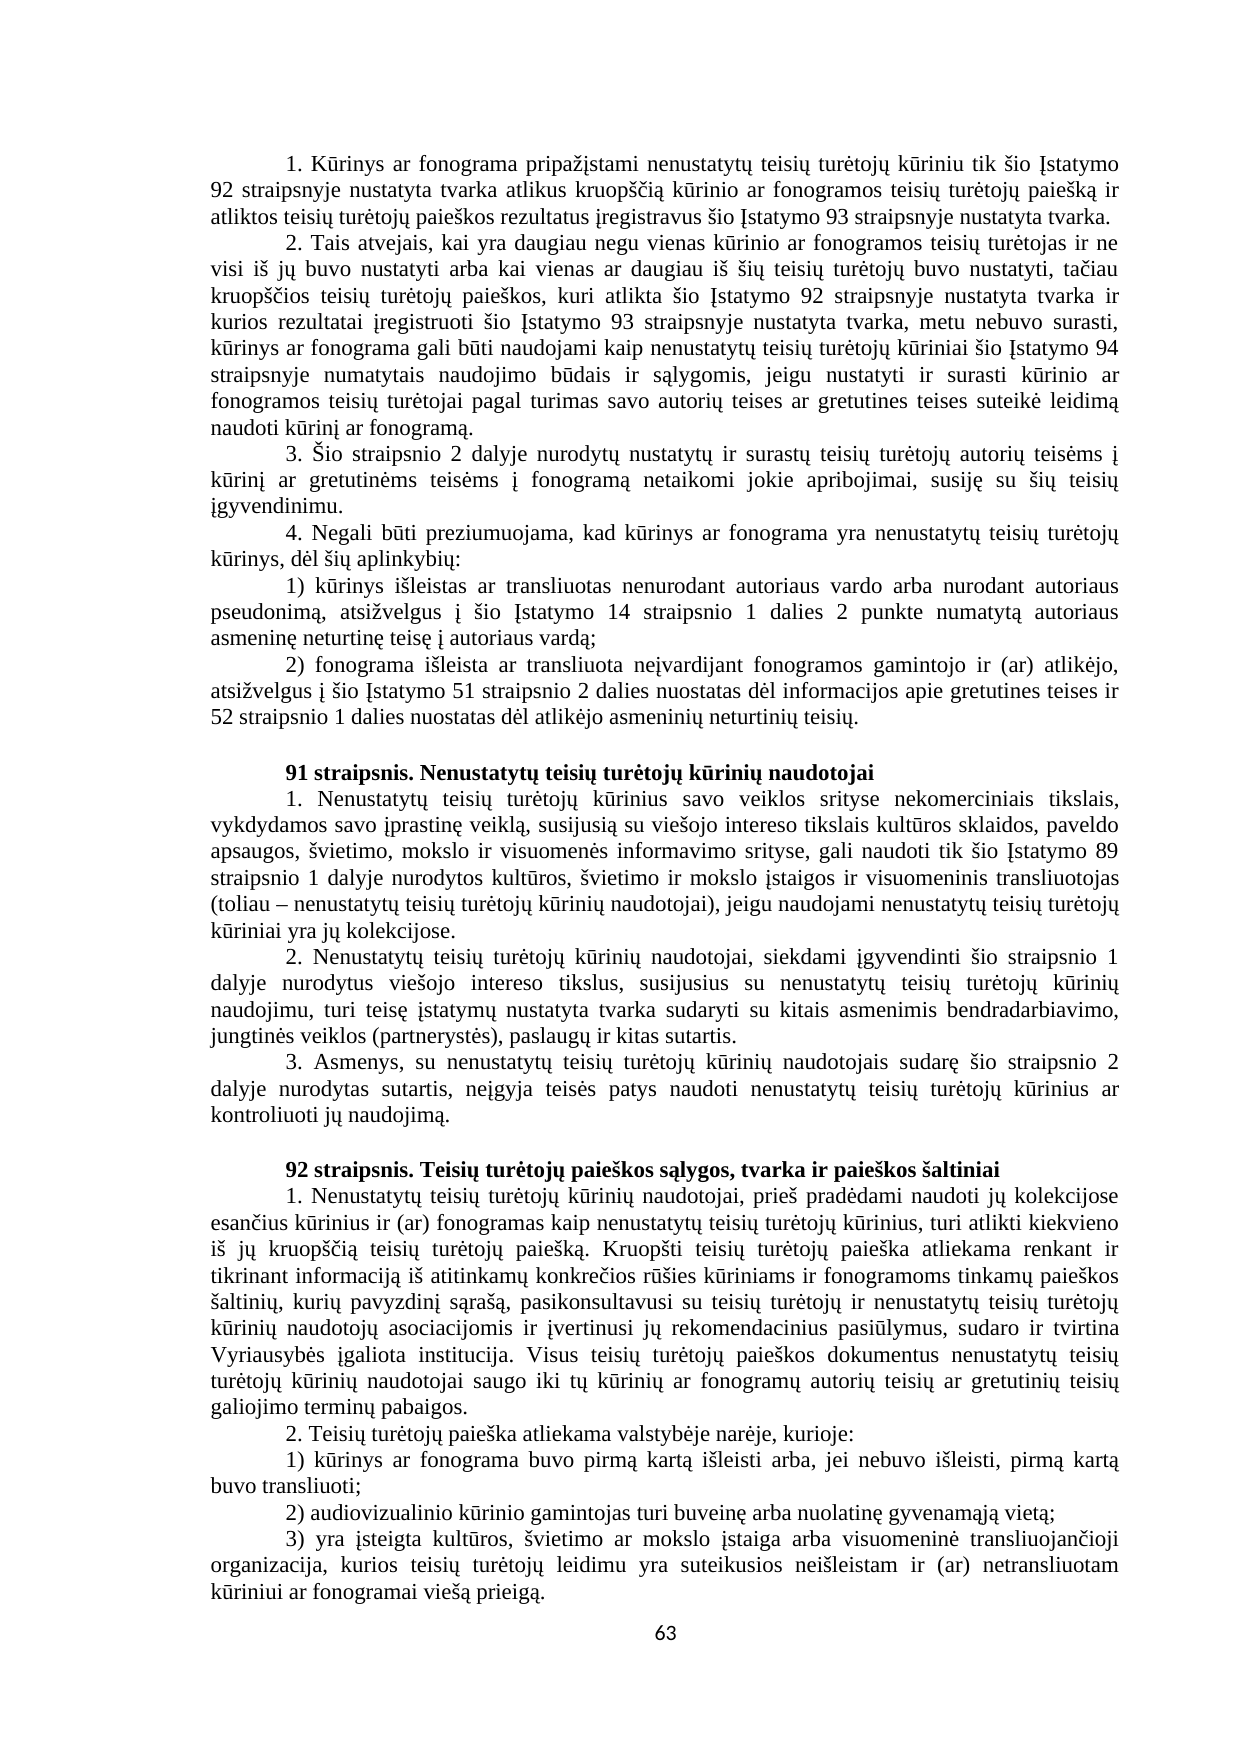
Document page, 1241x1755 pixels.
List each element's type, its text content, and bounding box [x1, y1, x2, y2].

text 1) kūrinys ar fonograma buvo pirmą kartą išleisti arba, jei nebuvo išleisti, pirmą kartą buvo transliuoti; [210, 1446, 1120, 1499]
text 92 straipsnis. Teisių turėtojų paieškos sąlygos, tvarka ir paieškos šaltiniai [210, 1156, 1120, 1183]
text 3) yra įsteigta kultūros, švietimo ar mokslo įstaiga arba visuomeninė transliuojančioji organizacija, kurios teisių turėtojų leidimu yra suteikusios neišleistam ir (ar) netransliuotam kūriniui ar fonogramai viešą prieigą. [210, 1525, 1120, 1604]
text 1. Nenustatytų teisių turėtojų kūrinius savo veiklos srityse nekomerciniais tikslais, vykdydamos savo įprastinę veiklą, susijusią su viešojo intereso tikslais kultūros sklaidos, paveldo apsaugos, švietimo, mokslo ir visuomenės informavimo srityse, gali naudoti tik šio Įstatymo 89 straipsnio 1 dalyje nurodytos kultūros, švietimo ir mokslo įstaigos ir visuomeninis transliuotojas (toliau – nenustatytų teisių turėtojų kūrinių naudotojai), jeigu naudojami nenustatytų teisių turėtojų kūriniai yra jų kolekcijose. [210, 785, 1120, 943]
text 91 straipsnis. Nenustatytų teisių turėtojų kūrinių naudotojai [210, 758, 1120, 785]
text 2. Tais atvejais, kai yra daugiau negu vienas kūrinio ar fonogramos teisių turėtojas ir ne visi iš jų buvo nustatyti arba kai vienas ar daugiau iš šių teisių turėtojų buvo nustatyti, tačiau kruopščios teisių turėtojų paieškos, kuri atlikta šio Įstatymo 92 straipsnyje nustatyta tvarka ir kurios rezultatai įregistruoti šio Įstatymo 93 straipsnyje nustatyta tvarka, metu nebuvo surasti, kūrinys ar fonograma gali būti naudojami kaip nenustatytų teisių turėtojų kūriniai šio Įstatymo 94 straipsnyje numatytais naudojimo būdais ir sąlygomis, jeigu nustatyti ir surasti kūrinio ar fonogramos teisių turėtojai pagal turimas savo autorių teises ar gretutines teises suteikė leidimą naudoti kūrinį ar fonogramą. [210, 229, 1120, 440]
text 2) fonograma išleista ar transliuota neįvardijant fonogramos gamintojo ir (ar) atlikėjo, atsižvelgus į šio Įstatymo 51 straipsnio 2 dalies nuostatas dėl informacijos apie gretutines teises ir 52 straipsnio 1 dalies nuostatas dėl atlikėjo asmeninių neturtinių teisių. [210, 651, 1120, 730]
text 2. Nenustatytų teisių turėtojų kūrinių naudotojai, siekdami įgyvendinti šio straipsnio 1 dalyje nurodytus viešojo intereso tikslus, susijusius su nenustatytų teisių turėtojų kūrinių naudojimu, turi teisę įstatymų nustatyta tvarka sudaryti su kitais asmenimis bendradarbiavimo, jungtinės veiklos (partnerystės), paslaugų ir kitas sutartis. [210, 943, 1120, 1048]
text 3. Asmenys, su nenustatytų teisių turėtojų kūrinių naudotojais sudarę šio straipsnio 2 dalyje nurodytas sutartis, neįgyja teisės patys naudoti nenustatytų teisių turėtojų kūrinius ar kontroliuoti jų naudojimą. [210, 1048, 1120, 1127]
text 1. Kūrinys ar fonograma pripažįstami nenustatytų teisių turėtojų kūriniu tik šio Įstatymo 92 straipsnyje nustatyta tvarka atlikus kruopščią kūrinio ar fonogramos teisių turėtojų paiešką ir atliktos teisių turėtojų paieškos rezultatus įregistravus šio Įstatymo 93 straipsnyje nustatyta tvarka. [210, 150, 1120, 229]
text 2. Teisių turėtojų paieška atliekama valstybėje narėje, kurioje: [210, 1420, 1120, 1446]
text 3. Šio straipsnio 2 dalyje nurodytų nustatytų ir surastų teisių turėtojų autorių teisėms į kūrinį ar gretutinėms teisėms į fonogramą netaikomi jokie apribojimai, susiję su šių teisių įgyvendinimu. [210, 440, 1120, 519]
text 4. Negali būti preziumuojama, kad kūrinys ar fonograma yra nenustatytų teisių turėtojų kūrinys, dėl šių aplinkybių: [210, 519, 1120, 572]
text 1. Nenustatytų teisių turėtojų kūrinių naudotojai, prieš pradėdami naudoti jų kolekcijose esančius kūrinius ir (ar) fonogramas kaip nenustatytų teisių turėtojų kūrinius, turi atlikti kiekvieno iš jų kruopščią teisių turėtojų paiešką. Kruopšti teisių turėtojų paieška atliekama renkant ir tikrinant informaciją iš atitinkamų konkrečios rūšies kūriniams ir fonogramoms tinkamų paieškos šaltinių, kurių pavyzdinį sąrašą, pasikonsultavusi su teisių turėtojų ir nenustatytų teisių turėtojų kūrinių naudotojų asociacijomis ir įvertinusi jų rekomendacinius pasiūlymus, sudaro ir tvirtina Vyriausybės įgaliota institucija. Visus teisių turėtojų paieškos dokumentus nenustatytų teisių turėtojų kūrinių naudotojai saugo iki tų kūrinių ar fonogramų autorių teisių ar gretutinių teisių galiojimo terminų pabaigos. [210, 1183, 1120, 1420]
text 1) kūrinys išleistas ar transliuotas nenurodant autoriaus vardo arba nurodant autoriaus pseudonimą, atsižvelgus į šio Įstatymo 14 straipsnio 1 dalies 2 punkte numatytą autoriaus asmeninę neturtinę teisę į autoriaus vardą; [210, 572, 1120, 651]
text 2) audiovizualinio kūrinio gamintojas turi buveinę arba nuolatinę gyvenamąją vietą; [210, 1499, 1120, 1525]
